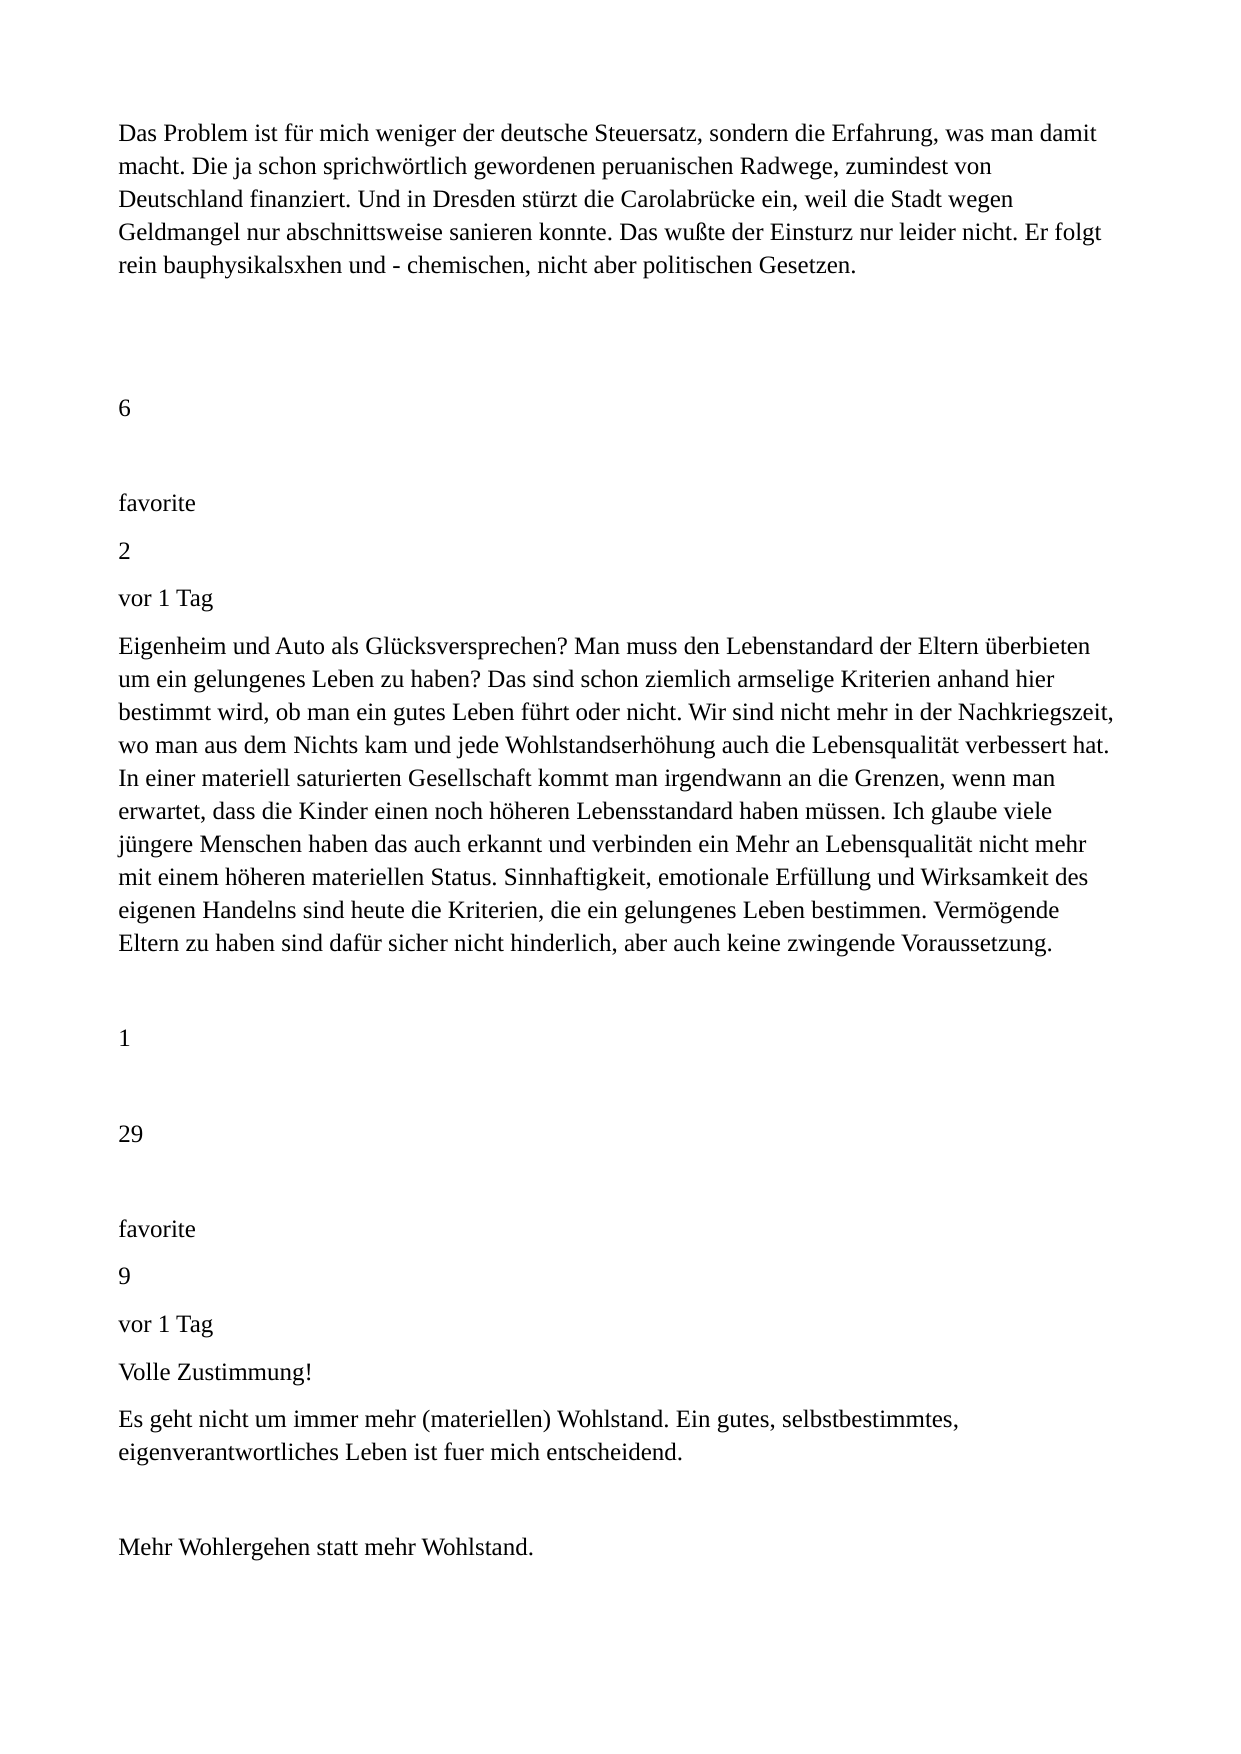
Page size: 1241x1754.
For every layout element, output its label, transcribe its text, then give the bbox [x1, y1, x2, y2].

text vor 1 Tag [118, 583, 1122, 612]
text 2 [118, 536, 1122, 564]
text Volle Zustimmung! [118, 1357, 1122, 1385]
text vor 1 Tag [118, 1309, 1122, 1338]
text Eigenheim und Auto als Glücksversprechen? Man muss den Lebenstandard der Eltern überbieten um ein gelungenes Leben zu haben? Das sind schon ziemlich armselige Kriterien anhand hier bestimmt wird, ob man ein gutes Leben führt oder nicht. Wir sind nicht mehr in der Nachkriegszeit, wo man aus dem Nichts kam und jede Wohlstandserhöhung auch die Lebensqualität verbessert hat. In einer materiell saturierten Gesellschaft kommt man irgendwann an die Grenzen, wenn man erwartet, dass die Kinder einen noch höheren Lebensstandard haben müssen. Ich glaube viele jüngere Menschen haben das auch erkannt und verbinden ein Mehr an Lebensqualität nicht mehr mit einem höheren materiellen Status. Sinnhaftigkeit, emotionale Erfüllung und Wirksamkeit des eigenen Handelns sind heute die Kriterien, die ein gelungenes Leben bestimmen. Vermögende Eltern zu haben sind dafür sicher nicht hinderlich, aber auch keine zwingende Voraussetzung. [118, 631, 1122, 957]
text favorite [118, 488, 1122, 517]
text 29 [118, 1119, 1122, 1147]
text Es geht nicht um immer mehr (materiellen) Wohlstand. Ein gutes, selbstbestimmtes, eigenverantwortliches Leben ist fuer mich entscheidend. [118, 1404, 1122, 1466]
text 1 [118, 1023, 1122, 1052]
text 9 [118, 1261, 1122, 1290]
text Mehr Wohlergehen statt mehr Wohlstand. [118, 1532, 1122, 1561]
text 6 [118, 393, 1122, 422]
text favorite [118, 1214, 1122, 1243]
text Das Problem ist für mich weniger der deutsche Steuersatz, sondern die Erfahrung, was man damit macht. Die ja schon sprichwörtlich gewordenen peruanischen Radwege, zumindest von Deutschland finanziert. Und in Dresden stürzt die Carolabrücke ein, weil die Stadt wegen Geldmangel nur abschnittsweise sanieren konnte. Das wußte der Einsturz nur leider nicht. Er folgt rein bauphysikalsxhen und - chemischen, nicht aber politischen Gesetzen. [118, 118, 1122, 279]
